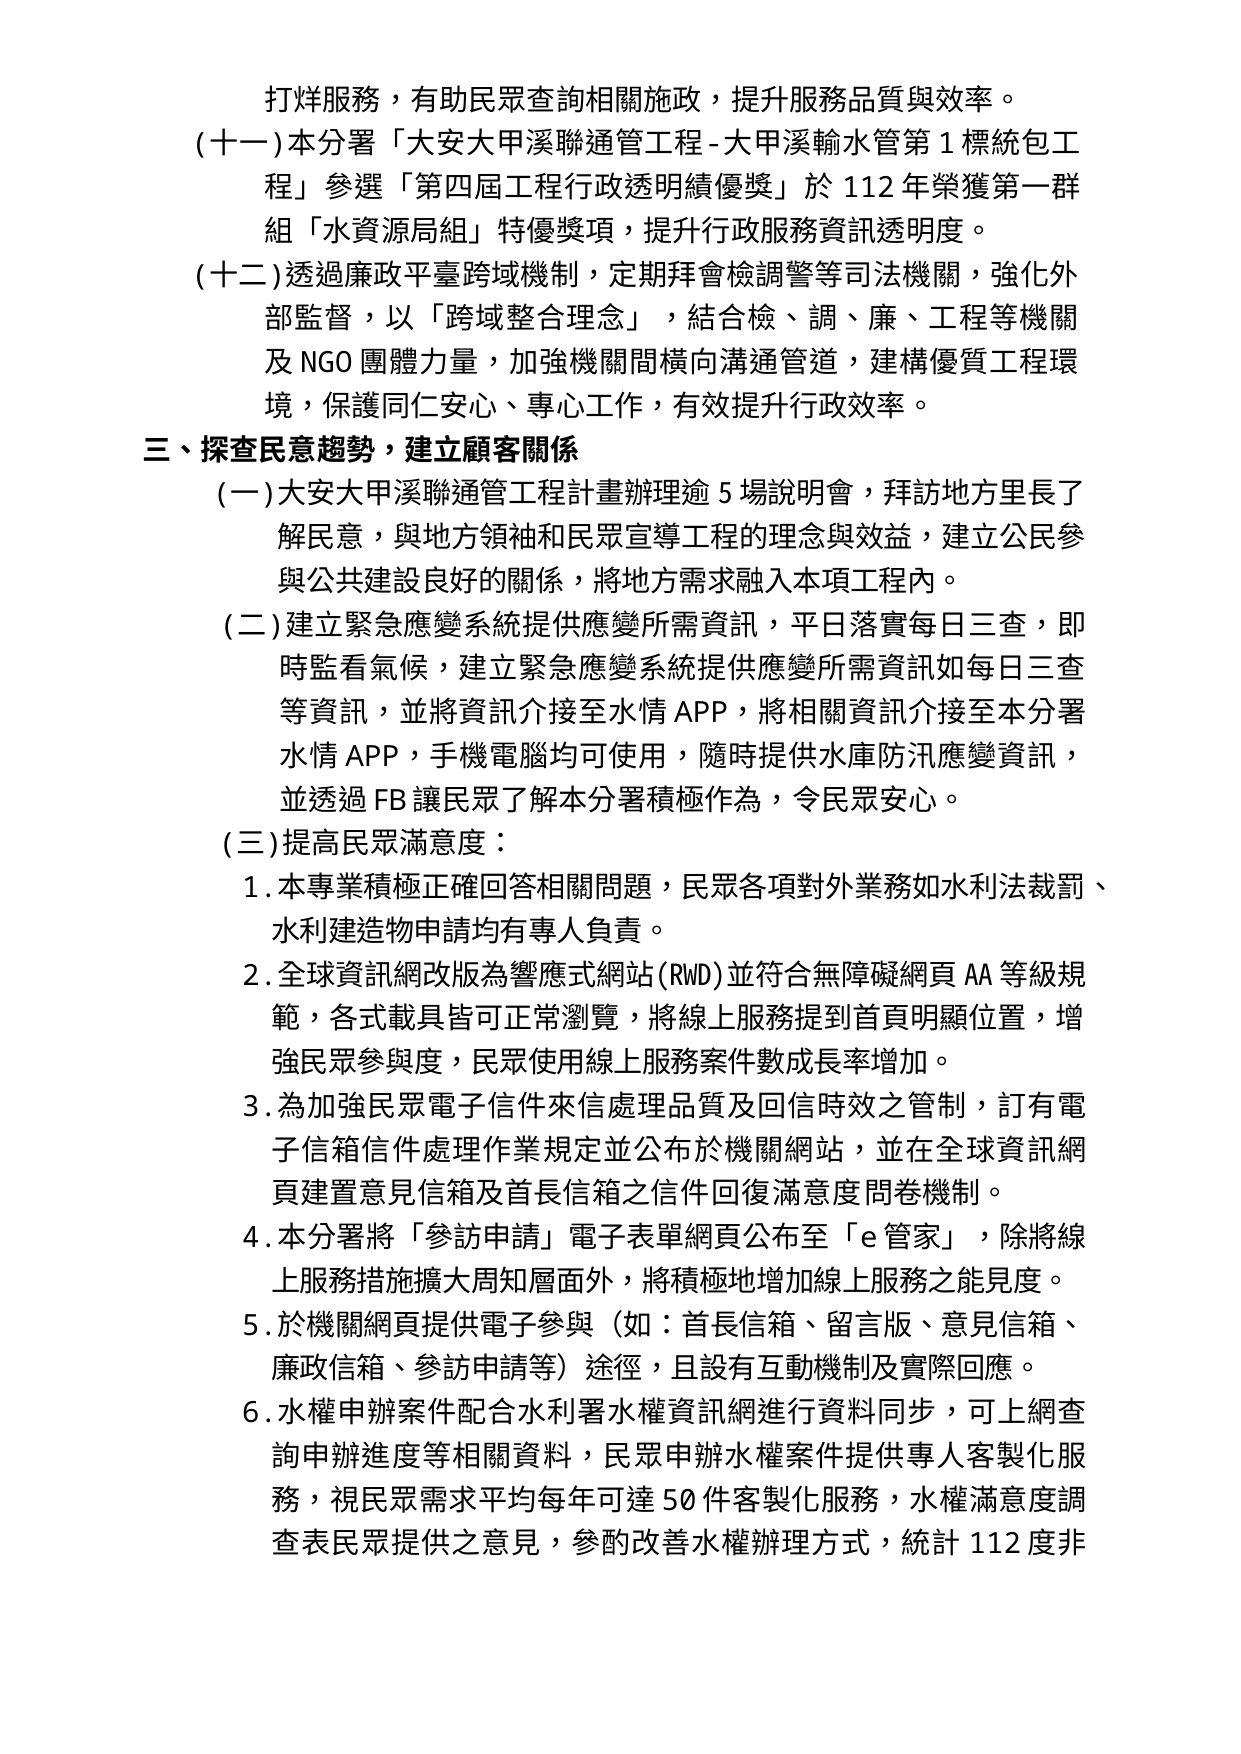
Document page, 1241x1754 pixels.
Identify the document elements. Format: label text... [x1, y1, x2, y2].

text 5.於機關網頁提供電子參與（如：首長信箱、留言版、意見信箱、廉政信箱、參訪申請等）途徑，且設有互動機制及實際回應。 [242, 1300, 1087, 1387]
text 2.全球資訊網改版為響應式網站(RWD)並符合無障礙網頁AA等級規範，各式載具皆可正常瀏覽，將線上服務提到首頁明顯位置，增強民眾參與度，民眾使用線上服務案件數成長率增加。 [242, 950, 1087, 1081]
text (三)提高民眾滿意度： [183, 819, 1087, 862]
text 4.本分署將「參訪申請」電子表單網頁公布至「e管家」，除將線上服務措施擴大周知層面外，將積極地增加線上服務之能見度。 [242, 1212, 1087, 1300]
text (二)建立緊急應變系統提供應變所需資訊，平日落實每日三查，即時監看氣候，建立緊急應變系統提供應變所需資訊如每日三查等資訊，並將資訊介接至水情APP，將相關資訊介接至本分署水情APP，手機電腦均可使用，隨時提供水庫防汛應變資訊，並透過FB讓民眾了解本分署積極作為，令民眾安心。 [183, 600, 1087, 819]
text 3.為加強民眾電子信件來信處理品質及回信時效之管制，訂有電子信箱信件處理作業規定並公布於機關網站，並在全球資訊網頁建置意見信箱及首長信箱之信件回復滿意度問卷機制。 [242, 1081, 1087, 1212]
text (十二)透過廉政平臺跨域機制，定期拜會檢調警等司法機關，強化外部監督，以「跨域整合理念」，結合檢、調、廉、工程等機關及NGO團體力量，加強機關間橫向溝通管道，建構優質工程環境，保護同仁安心、專心工作，有效提升行政效率。 [191, 250, 1081, 425]
text 6.水權申辦案件配合水利署水權資訊網進行資料同步，可上網查詢申辦進度等相關資料，民眾申辦水權案件提供專人客製化服務，視民眾需求平均每年可達50件客製化服務，水權滿意度調查表民眾提供之意見，參酌改善水權辦理方式，統計112度非 [242, 1387, 1087, 1562]
text (一)大安大甲溪聯通管工程計畫辦理逾5場說明會，拜訪地方里長了解民意，與地方領袖和民眾宣導工程的理念與效益，建立公民參與公共建設良好的關係，將地方需求融入本項工程內。 [213, 469, 1087, 600]
text 1.本專業積極正確回答相關問題，民眾各項對外業務如水利法裁罰、水利建造物申請均有專人負責。 [242, 862, 1087, 950]
text (十一)本分署「大安大甲溪聯通管工程-大甲溪輸水管第1標統包工程」參選「第四屆工程行政透明績優獎」於112年榮獲第一群組「水資源局組」特優獎項，提升行政服務資訊透明度。 [191, 119, 1081, 250]
text 三、探查民意趨勢，建立顧客關係 [142, 425, 1087, 469]
text 打烊服務，有助民眾查詢相關施政，提升服務品質與效率。 [191, 75, 1081, 119]
